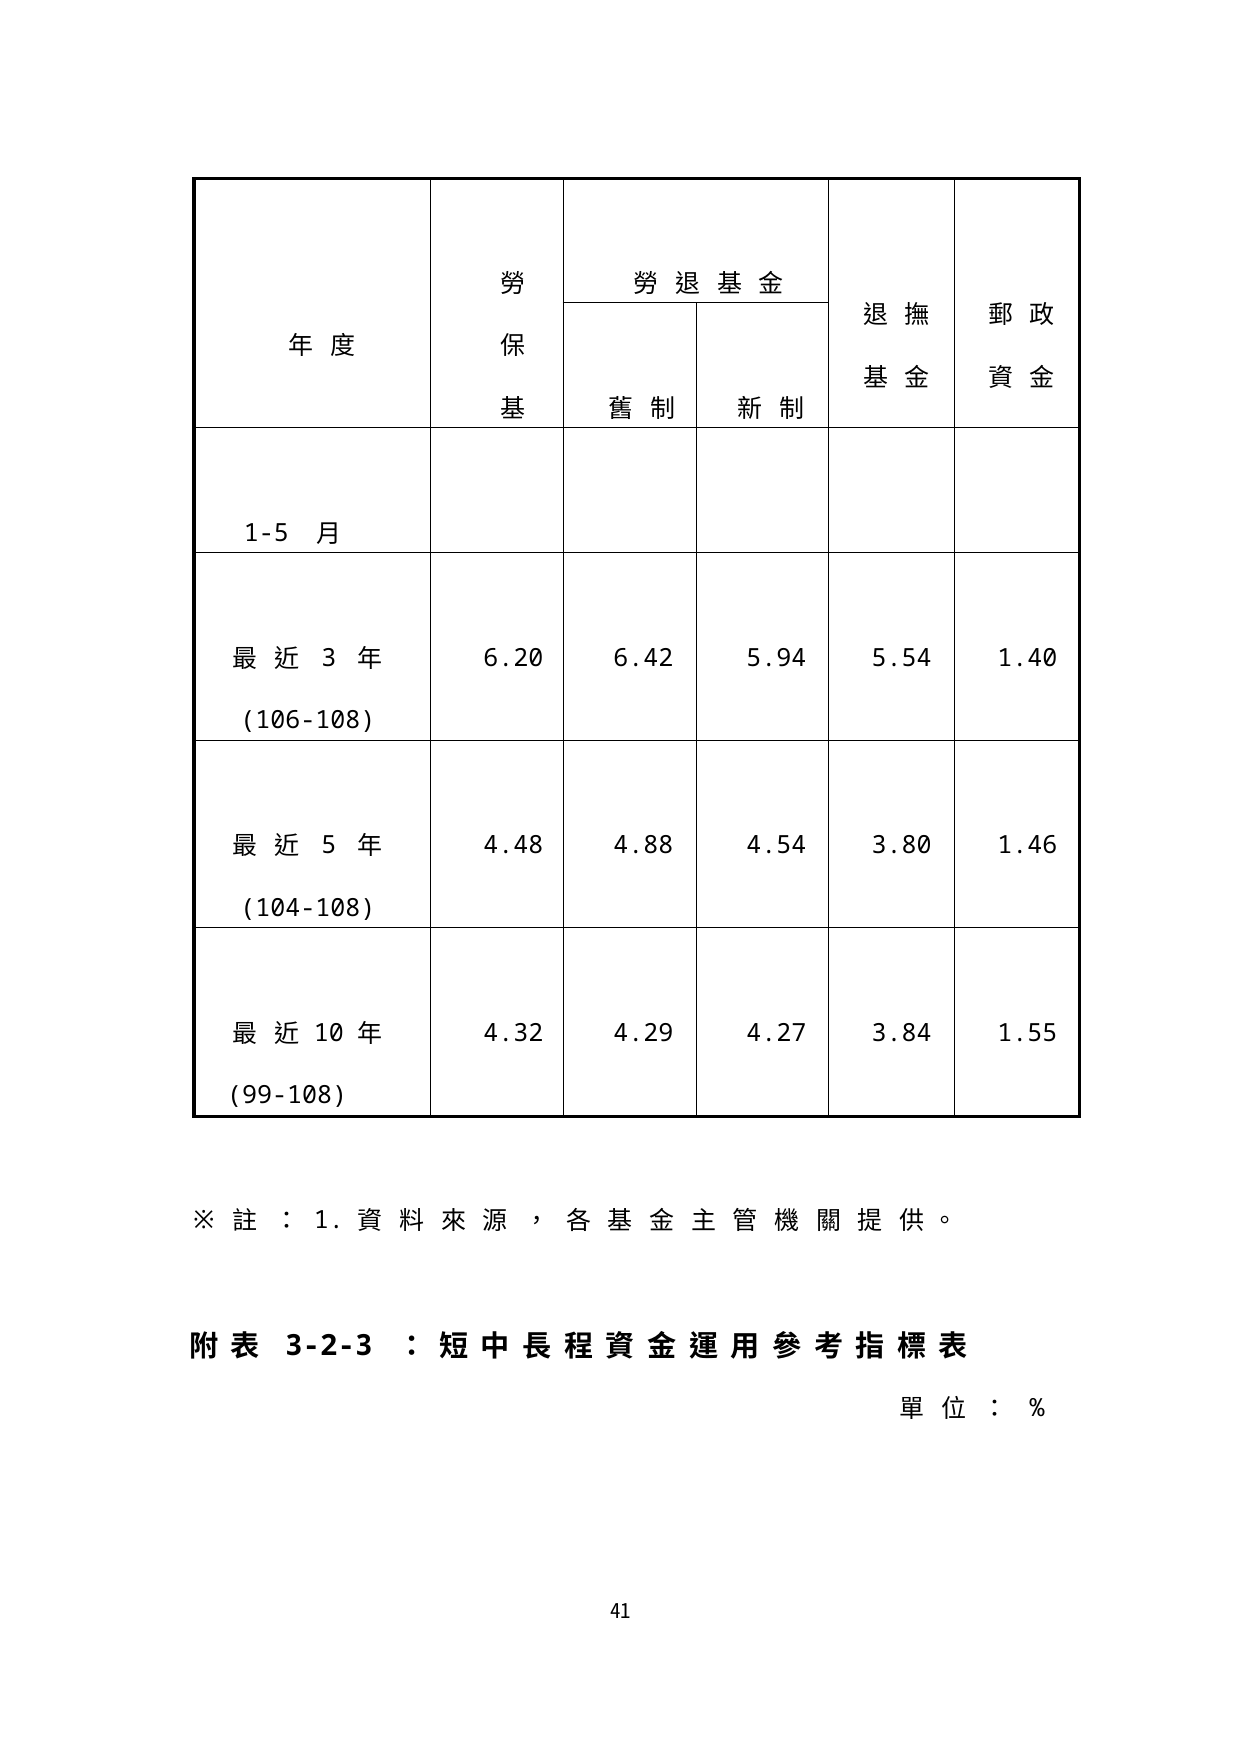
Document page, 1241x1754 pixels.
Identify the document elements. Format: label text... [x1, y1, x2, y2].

table_cell 最近5年(104-108) [196, 741, 430, 927]
table_cell 最近3年(106-108) [196, 553, 430, 740]
table_cell [829, 428, 954, 552]
table_cell 4.32 [431, 928, 563, 1115]
table_cell 4.48 [431, 741, 563, 927]
table_cell [564, 428, 696, 552]
table_cell 1.55 [955, 928, 1078, 1115]
table_header 退撫基金 [829, 180, 954, 427]
table_cell 1-5月 [196, 428, 430, 552]
table_cell 4.88 [564, 741, 696, 927]
table_header 勞退基金 [564, 180, 828, 302]
text ※註：1.資料來源，各基金主管機關提供。 [183, 1177, 1058, 1240]
table_cell 3.80 [829, 741, 954, 927]
table_header 年度 [196, 180, 430, 427]
table_cell 4.27 [697, 928, 828, 1115]
table_cell 5.94 [697, 553, 828, 740]
table_cell 3.84 [829, 928, 954, 1115]
table_cell [697, 428, 828, 552]
table_cell 4.54 [697, 741, 828, 927]
table_cell 1.46 [955, 741, 1078, 927]
table_header 郵政資金 [955, 180, 1078, 427]
table_cell [431, 428, 563, 552]
text 附表3-2-3：短中長程資金運用參考指標表 [183, 1302, 1058, 1365]
table_cell [955, 428, 1078, 552]
table_cell 6.42 [564, 553, 696, 740]
table_cell 5.54 [829, 553, 954, 740]
table_cell 6.20 [431, 553, 563, 740]
table_cell 4.29 [564, 928, 696, 1115]
table_cell 新制 [697, 303, 828, 427]
text 單位：% [183, 1365, 1058, 1427]
table_header 勞保基金 [431, 180, 563, 427]
table_cell 舊制 [564, 303, 696, 427]
table_cell 最近10年(99-108) [196, 928, 430, 1115]
table_cell 1.40 [955, 553, 1078, 740]
